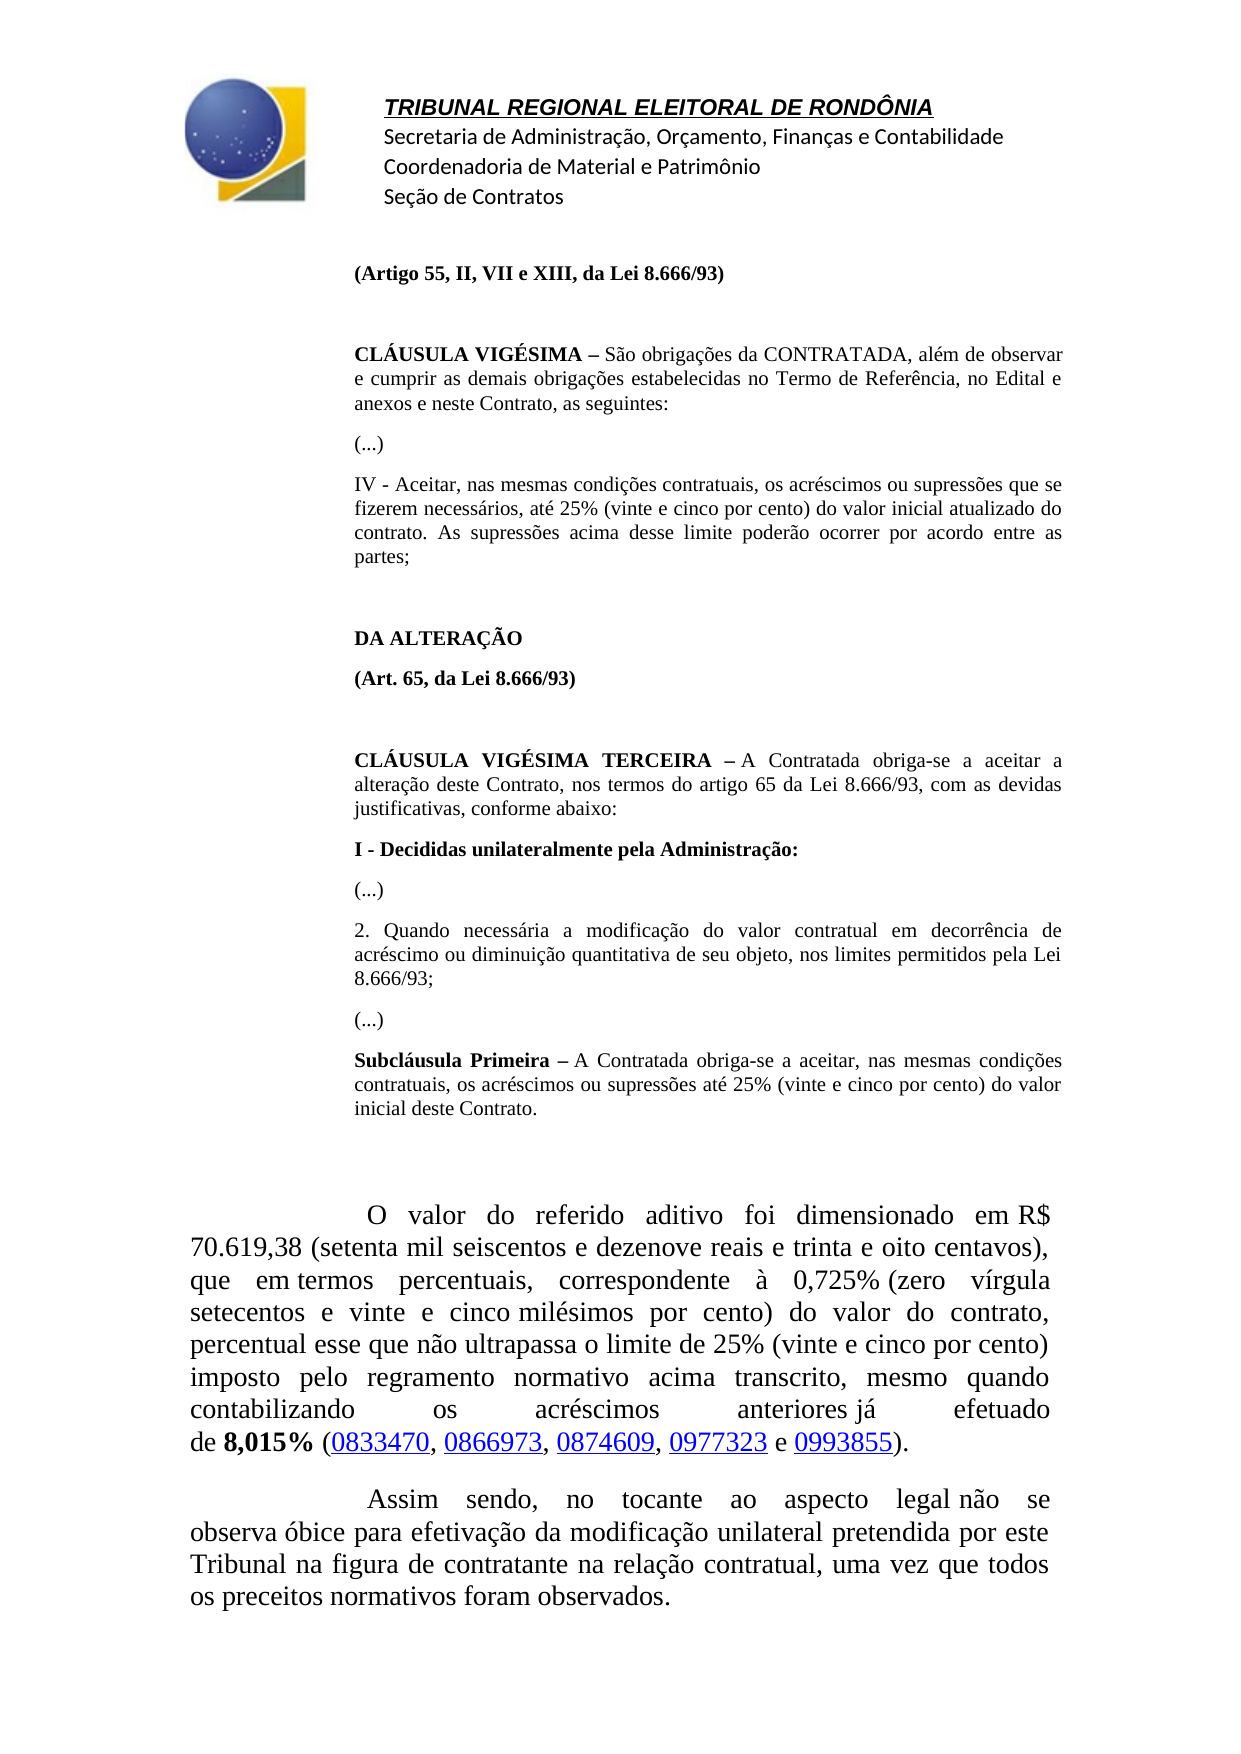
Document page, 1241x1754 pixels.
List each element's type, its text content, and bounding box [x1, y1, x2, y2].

text CLÁUSULA VIGÉSIMA – São obrigações da CONTRATADA, além de observar e cumprir as demais obrigações estabelecidas no Termo de Referência, no Edital e anexos e neste Contrato, as seguintes: [354, 342, 1063, 414]
text (...) [354, 877, 1063, 901]
text (...) [354, 431, 1063, 455]
text I - Decididas unilateralmente pela Administração: [354, 837, 1063, 861]
text (Artigo 55, II, VII e XIII, da Lei 8.666/93) [354, 261, 1063, 285]
text 2. Quando necessária a modificação do valor contratual em decorrência de acréscimo ou diminuição quantitativa de seu objeto, nos limites permitidos pela Lei 8.666/93; [354, 918, 1063, 990]
text Subcláusula Primeira – A Contratada obriga-se a aceitar, nas mesmas condições contratuais, os acréscimos ou supressões até 25% (vinte e cinco por cento) do valor inicial deste Contrato. [354, 1048, 1063, 1120]
text (...) [354, 1007, 1063, 1031]
text Assim sendo, no tocante ao aspecto legal não se observa óbice para efetivação da modificação unilateral pretendida por este Tribunal na figura de contratante na relação contratual, uma vez que todos os preceitos normativos foram observados. [190, 1482, 1051, 1612]
text DA ALTERAÇÃO [354, 626, 1063, 649]
text (Art. 65, da Lei 8.666/93) [354, 666, 1063, 690]
text IV - Aceitar, nas mesmas condições contratuais, os acréscimos ou supressões que se fizerem necessários, até 25% (vinte e cinco por cento) do valor inicial atualizado do contrato. As supressões acima desse limite poderão ocorrer por acordo entre as partes; [354, 472, 1063, 568]
text CLÁUSULA VIGÉSIMA TERCEIRA – A Contratada obriga-se a aceitar a alteração deste Contrato, nos termos do artigo 65 da Lei 8.666/93, com as devidas justificativas, conforme abaixo: [354, 748, 1063, 820]
text O valor do referido aditivo foi dimensionado em R$ 70.619,38 (setenta mil seiscentos e dezenove reais e trinta e oito centavos), que em termos percentuais, correspondente à 0,725% (zero vírgula setecentos e vinte e cinco milésimos por cento) do valor do contrato, percentual esse que não ultrapassa o limite de 25% (vinte e cinco por cento) imposto pelo regramento normativo acima transcrito, mesmo quando contabilizando os acréscimos anteriores já efetuado de 8,015% (0833470, 0866973, 0874609, 0977323 e 0993855). [190, 1198, 1051, 1457]
